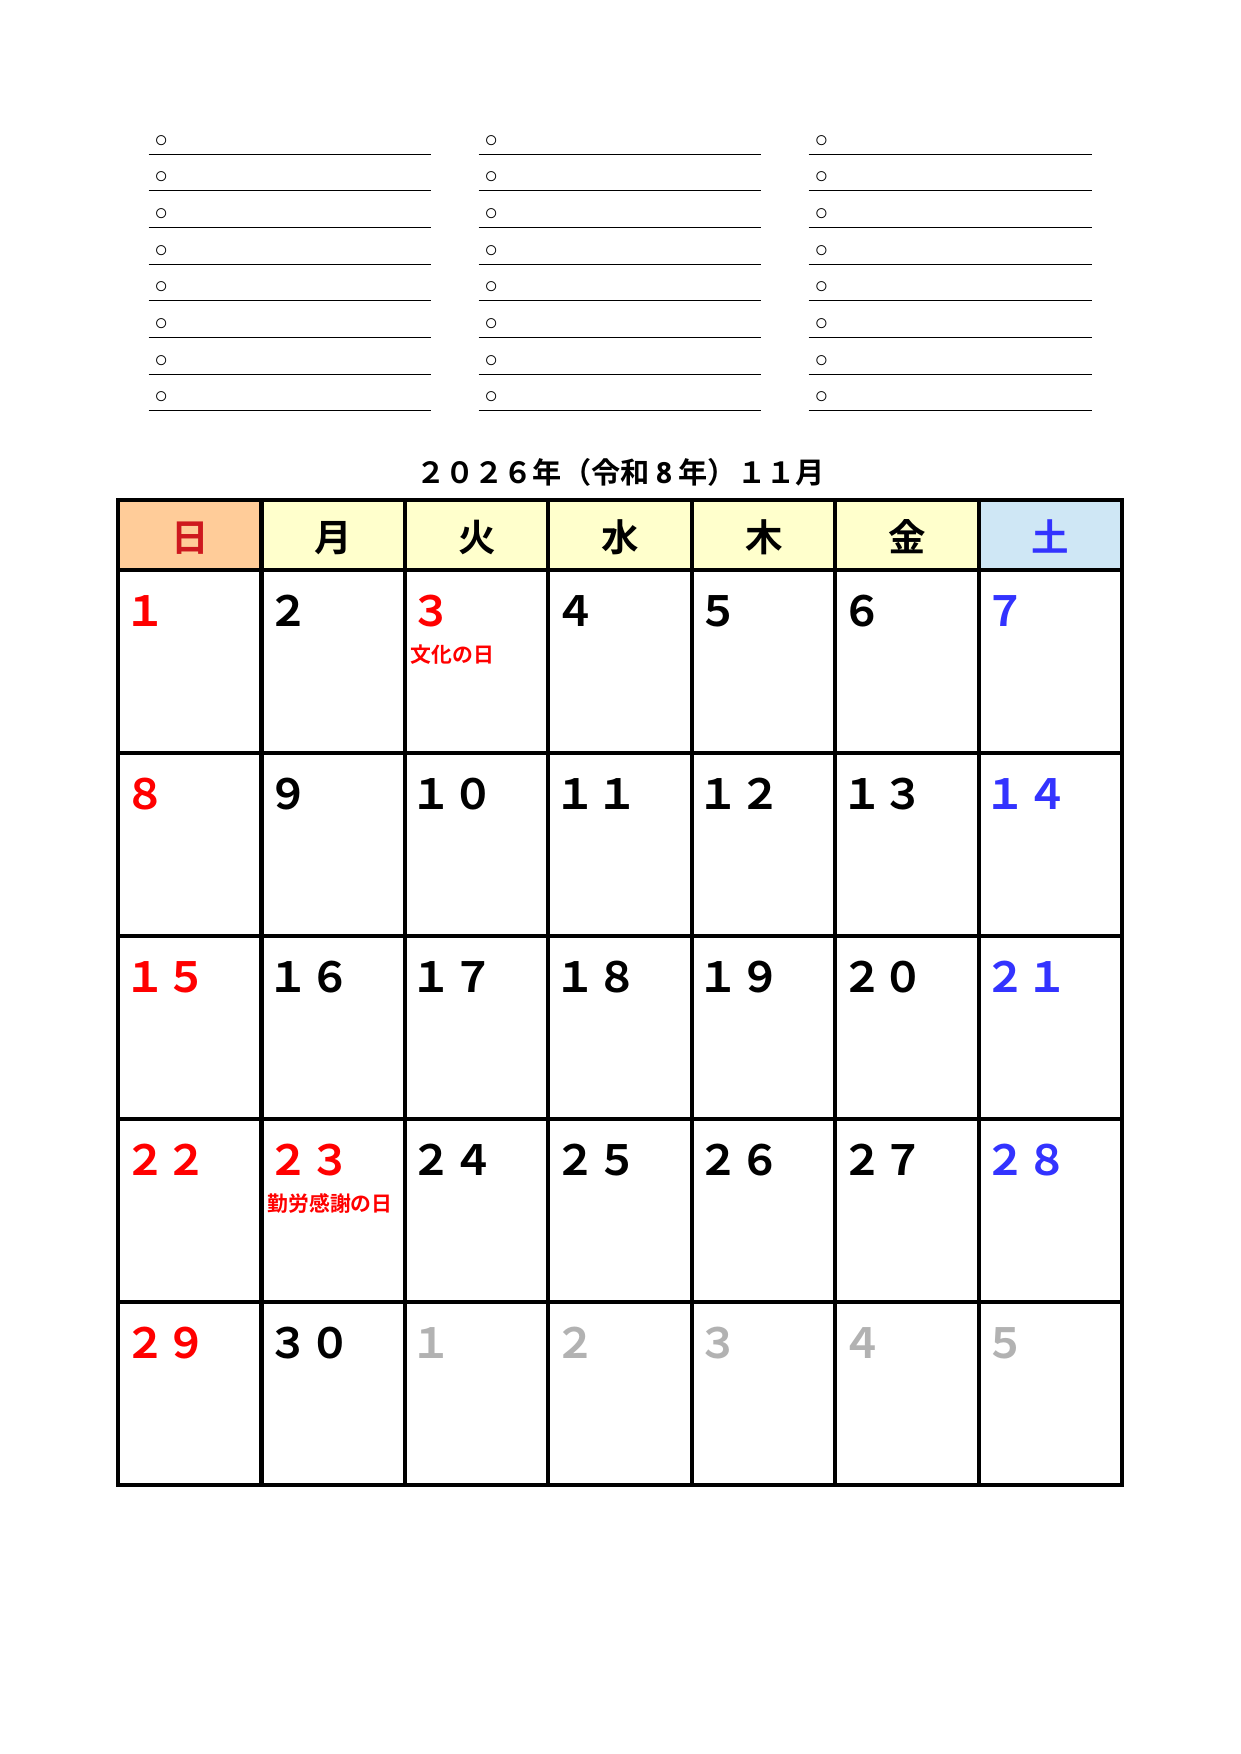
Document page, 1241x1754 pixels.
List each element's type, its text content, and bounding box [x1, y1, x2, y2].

table_cell [431, 337, 478, 373]
table_cell ２２ [120, 1121, 259, 1300]
table_cell ○ [149, 265, 431, 300]
table_cell ９ [264, 755, 403, 934]
table_cell ３０ [264, 1304, 403, 1483]
table_cell ○ [809, 155, 1092, 190]
table_cell １８ [550, 938, 690, 1117]
table_cell [761, 190, 808, 227]
table_cell 金 [837, 502, 977, 568]
table_cell [761, 300, 808, 337]
table_cell ６ [837, 572, 977, 751]
table_cell ２０ [837, 938, 977, 1117]
table_cell [431, 300, 478, 337]
table_cell １０ [407, 755, 546, 934]
table_cell ２８ [981, 1121, 1120, 1300]
table_cell [761, 227, 808, 263]
table_cell ○ [809, 301, 1092, 337]
table_cell [431, 374, 478, 410]
table_cell 土 [981, 502, 1120, 568]
table_cell ○ [809, 338, 1092, 373]
table_cell [431, 154, 478, 190]
table_cell 火 [407, 502, 546, 568]
table_cell 水 [550, 502, 690, 568]
table_cell ２ [264, 572, 403, 751]
table_cell ７ [981, 572, 1120, 751]
table_cell ○ [809, 191, 1092, 227]
table_cell ２４ [407, 1121, 546, 1300]
table_cell １１ [550, 755, 690, 934]
table_cell ５ [694, 572, 833, 751]
table_cell ２９ [120, 1304, 259, 1483]
table_cell ○ [149, 228, 431, 263]
table_cell [761, 337, 808, 373]
table_cell ２１ [981, 938, 1120, 1117]
table_cell ○ [149, 301, 431, 337]
table_cell ○ [479, 228, 761, 263]
table_cell 日 [120, 502, 259, 568]
table_cell ○ [479, 155, 761, 190]
table_header ○ [809, 117, 1092, 153]
table_cell ○ [479, 338, 761, 373]
table_cell [431, 190, 478, 227]
table_cell ３ 文化の日 [407, 572, 546, 751]
table_cell ○ [149, 375, 431, 410]
table_cell ２６ [694, 1121, 833, 1300]
table_cell 木 [694, 502, 833, 568]
table_cell [761, 374, 808, 410]
table_cell ○ [149, 338, 431, 373]
table_cell １６ [264, 938, 403, 1117]
table_cell [431, 264, 478, 300]
table_cell ４ [837, 1304, 977, 1483]
table_header [431, 117, 478, 153]
table_cell １２ [694, 755, 833, 934]
table_cell ３ [694, 1304, 833, 1483]
table_cell [761, 264, 808, 300]
table_cell 月 [264, 502, 403, 568]
table_cell １ [120, 572, 259, 751]
table_header ２０２６年（令和8年）１１月 [118, 444, 1122, 498]
table_cell ○ [479, 191, 761, 227]
table_header ○ [149, 117, 431, 153]
table_cell [431, 227, 478, 263]
table_cell ○ [809, 375, 1092, 410]
table_cell １４ [981, 755, 1120, 934]
table_cell ○ [809, 265, 1092, 300]
table_cell １９ [694, 938, 833, 1117]
table_cell ５ [981, 1304, 1120, 1483]
table_cell ○ [149, 155, 431, 190]
table_cell ８ [120, 755, 259, 934]
table_cell １５ [120, 938, 259, 1117]
table_cell ○ [479, 265, 761, 300]
table_cell ○ [479, 375, 761, 410]
table_cell １ [407, 1304, 546, 1483]
table_cell [761, 154, 808, 190]
table_cell ○ [479, 301, 761, 337]
table_cell ２５ [550, 1121, 690, 1300]
table_cell １３ [837, 755, 977, 934]
table_cell １７ [407, 938, 546, 1117]
table_cell ○ [809, 228, 1092, 263]
table_cell ２ [550, 1304, 690, 1483]
table_cell ○ [149, 191, 431, 227]
table_cell ２７ [837, 1121, 977, 1300]
table_header [761, 117, 808, 153]
table_cell ４ [550, 572, 690, 751]
table_cell ２３ 勤労感謝の日 [264, 1121, 403, 1300]
table_header ○ [479, 117, 761, 153]
